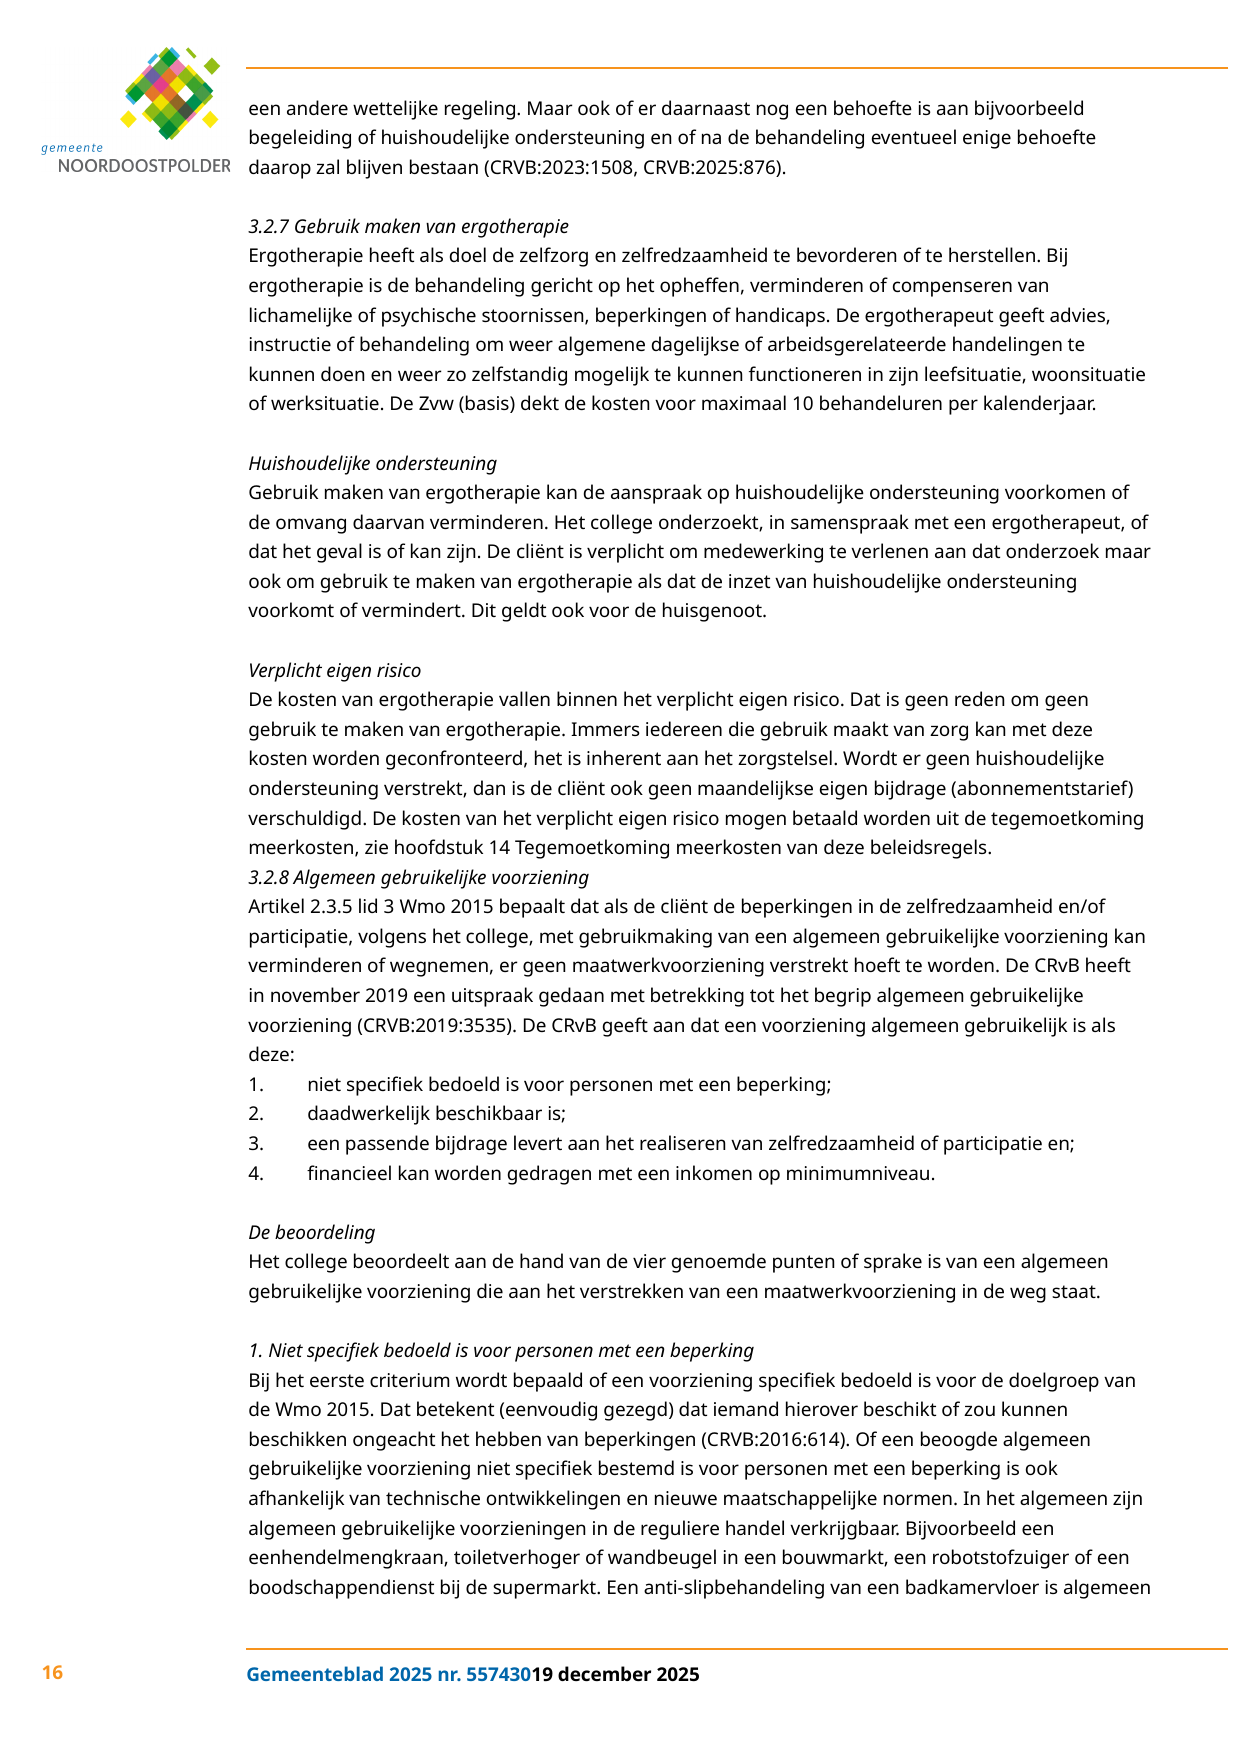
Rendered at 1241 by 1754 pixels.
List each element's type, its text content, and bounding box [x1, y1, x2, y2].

text Verplicht eigen risico [248, 657, 1152, 683]
text Het college beoordeelt aan de hand van de vier genoemde punten of sprake is van een algemeen gebruikelijke voorziening die aan het verstrekken van een maatwerkvoorziening in de weg staat. [248, 1248, 1152, 1304]
list financieel kan worden gedragen met een inkomen op minimumniveau. [248, 1160, 1152, 1186]
text Artikel 2.3.5 lid 3 Wmo 2015 bepaalt dat als de cliënt de beperkingen in de zelfredzaamheid en/of participatie, volgens het college, met gebruikmaking van een algemeen gebruikelijke voorziening kan verminderen of wegnemen, er geen maatwerkvoorziening verstrekt hoeft te worden. De CRvB heeft in november 2019 een uitspraak gedaan met betrekking tot het begrip algemeen gebruikelijke voorziening (CRVB:2019:3535). De CRvB geeft aan dat een voorziening algemeen gebruikelijk is als deze: [248, 893, 1152, 1067]
text De beoordeling [248, 1219, 1152, 1245]
text Gebruik maken van ergotherapie kan de aanspraak op huishoudelijke ondersteuning voorkomen of de omvang daarvan verminderen. Het college onderzoekt, in samenspraak met een ergotherapeut, of dat het geval is of kan zijn. De cliënt is verplicht om medewerking te verlenen aan dat onderzoek maar ook om gebruik te maken van ergotherapie als dat de inzet van huishoudelijke ondersteuning voorkomt of vermindert. Dit geldt ook voor de huisgenoot. [248, 479, 1152, 623]
text 3.2.7 Gebruik maken van ergotherapie [248, 213, 1152, 239]
text De kosten van ergotherapie vallen binnen het verplicht eigen risico. Dat is geen reden om geen gebruik te maken van ergotherapie. Immers iedereen die gebruik maakt van zorg kan met deze kosten worden geconfronteerd, het is inherent aan het zorgstelsel. Wordt er geen huishoudelijke ondersteuning verstrekt, dan is de cliënt ook geen maandelijkse eigen bijdrage (abonnementstarief) verschuldigd. De kosten van het verplicht eigen risico mogen betaald worden uit de tegemoetkoming meerkosten, zie hoofdstuk 14 Tegemoetkoming meerkosten van deze beleidsregels. [248, 686, 1152, 860]
picture [41, 47, 231, 172]
list niet specifiek bedoeld is voor personen met een beperking; [248, 1071, 1152, 1097]
text Huishoudelijke ondersteuning [248, 450, 1152, 476]
text 3.2.8 Algemeen gebruikelijke voorziening [248, 864, 1152, 890]
text 1. Niet specifiek bedoeld is voor personen met een beperking [248, 1337, 1152, 1363]
text Bij het eerste criterium wordt bepaald of een voorziening specifiek bedoeld is voor de doelgroep van de Wmo 2015. Dat betekent (eenvoudig gezegd) dat iemand hierover beschikt of zou kunnen beschikken ongeacht het hebben van beperkingen (CRVB:2016:614). Of een beoogde algemeen gebruikelijke voorziening niet specifiek bestemd is voor personen met een beperking is ook afhankelijk van technische ontwikkelingen en nieuwe maatschappelijke normen. In het algemeen zijn algemeen gebruikelijke voorzieningen in de reguliere handel verkrijgbaar. Bijvoorbeeld een eenhendelmengkraan, toiletverhoger of wandbeugel in een bouwmarkt, een robotstofzuiger of een boodschappendienst bij de supermarkt. Een anti-slipbehandeling van een badkamervloer is algemeen [248, 1367, 1152, 1600]
text Ergotherapie heeft als doel de zelfzorg en zelfredzaamheid te bevorderen of te herstellen. Bij ergotherapie is de behandeling gericht op het opheffen, verminderen of compenseren van lichamelijke of psychische stoornissen, beperkingen of handicaps. De ergotherapeut geeft advies, instructie of behandeling om weer algemene dagelijkse of arbeidsgerelateerde handelingen te kunnen doen en weer zo zelfstandig mogelijk te kunnen functioneren in zijn leefsituatie, woonsituatie of werksituatie. De Zvw (basis) dekt de kosten voor maximaal 10 behandeluren per kalenderjaar. [248, 243, 1152, 416]
list een passende bijdrage levert aan het realiseren van zelfredzaamheid of participatie en; [248, 1130, 1152, 1156]
list daadwerkelijk beschikbaar is; [248, 1101, 1152, 1126]
text een andere wettelijke regeling. Maar ook of er daarnaast nog een behoefte is aan bijvoorbeeld begeleiding of huishoudelijke ondersteuning en of na de behandeling eventueel enige behoefte daarop zal blijven bestaan (CRVB:2023:1508, CRVB:2025:876). [248, 95, 1152, 180]
